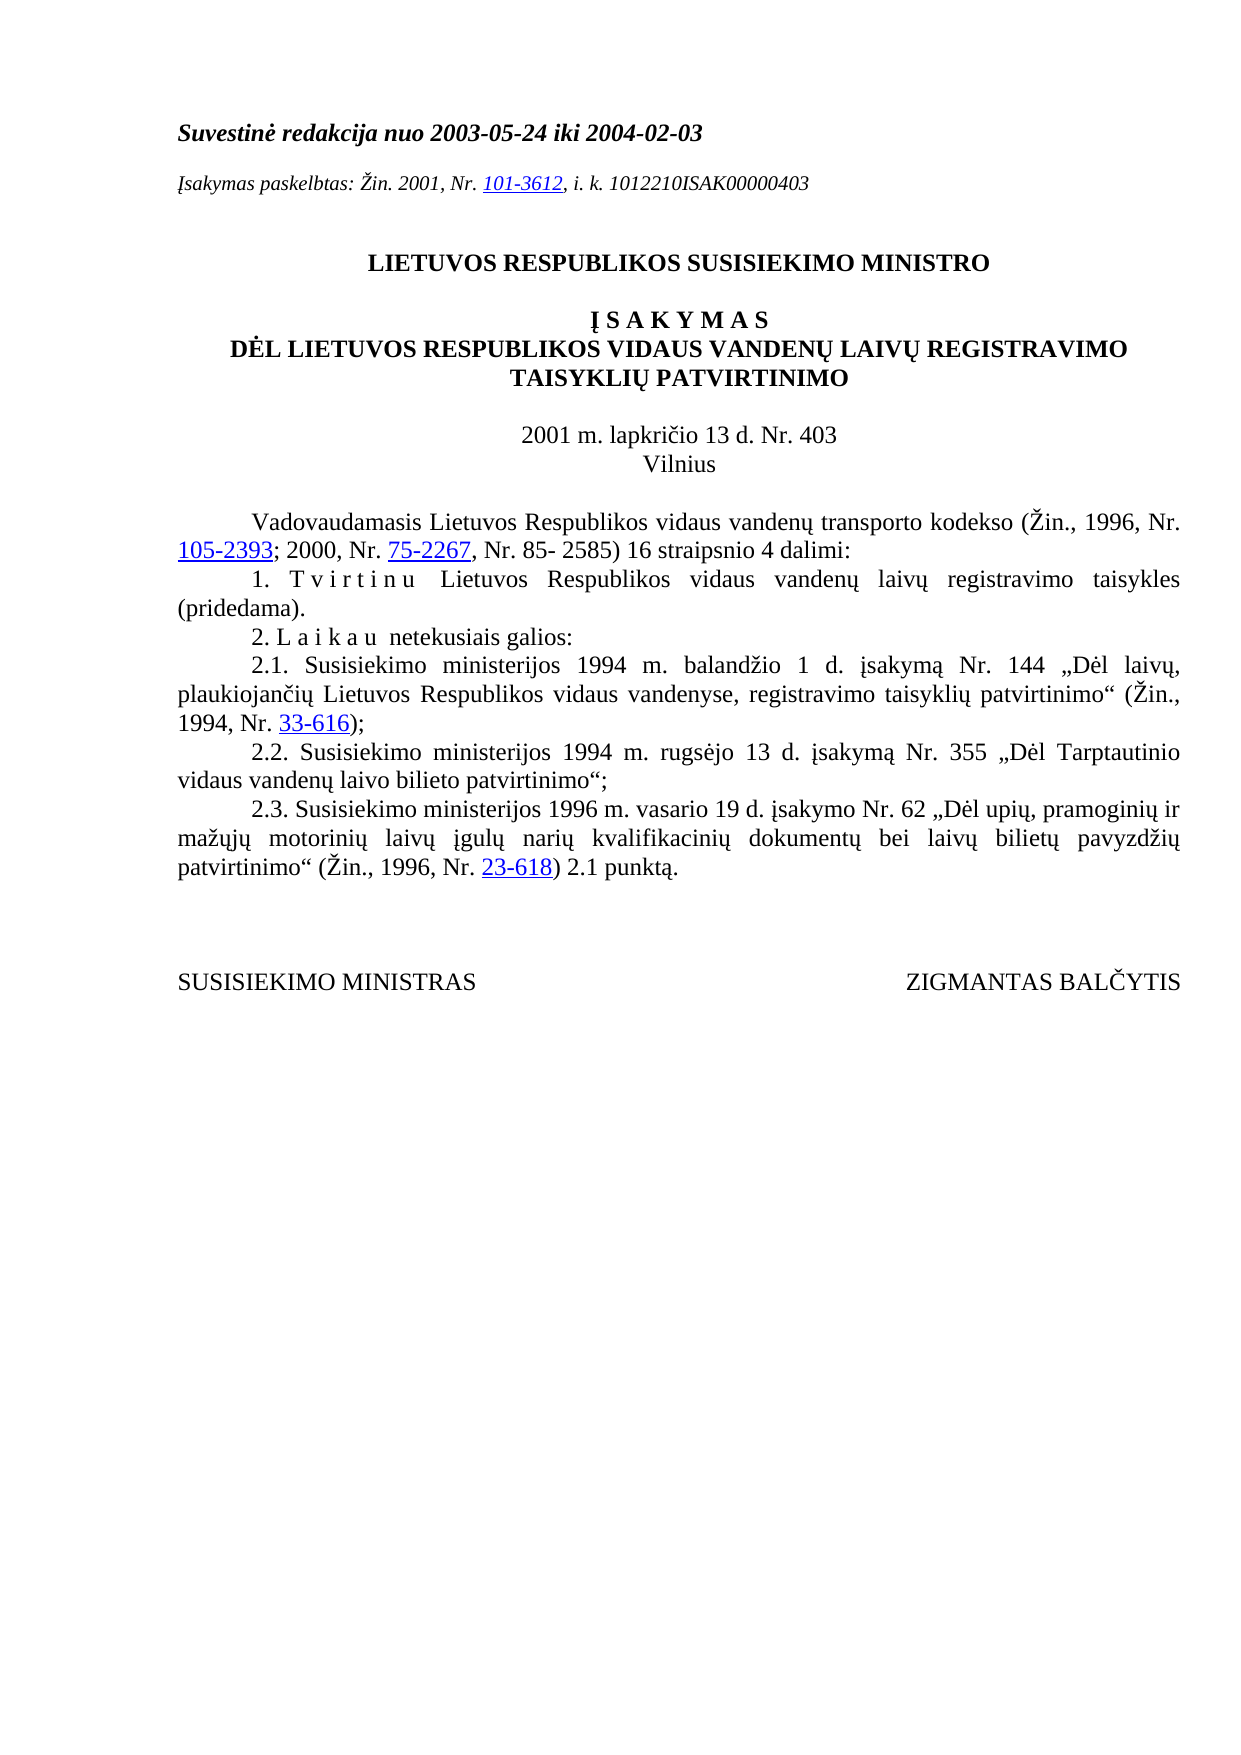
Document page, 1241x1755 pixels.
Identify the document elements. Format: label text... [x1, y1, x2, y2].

text Įsakymas paskelbtas: Žin. 2001, Nr. 101-3612, i. k. 1012210ISAK00000403 [177, 171, 1181, 195]
text 2.2. Susisiekimo ministerijos 1994 m. rugsėjo 13 d. įsakymą Nr. 355 „Dėl Tarptautinio vidaus vandenų laivo bilieto patvirtinimo“; [177, 737, 1181, 794]
text 2.3. Susisiekimo ministerijos 1996 m. vasario 19 d. įsakymo Nr. 62 „Dėl upių, pramoginių ir mažųjų motorinių laivų įgulų narių kvalifikacinių dokumentų bei laivų bilietų pavyzdžių patvirtinimo“ (Žin., 1996, Nr. 23-618) 2.1 punktą. [177, 794, 1181, 880]
text Vilnius [177, 449, 1181, 478]
text Vadovaudamasis Lietuvos Respublikos vidaus vandenų transporto kodekso (Žin., 1996, Nr. 105-2393; 2000, Nr. 75-2267, Nr. 85- 2585) 16 straipsnio 4 dalimi: [177, 507, 1181, 564]
text DĖL LIETUVOS RESPUBLIKOS VIDAUS VANDENŲ LAIVŲ REGISTRAVIMO TAISYKLIŲ PATVIRTINIMO [177, 334, 1181, 392]
text 2. Laikau netekusiais galios: [177, 622, 1181, 650]
text LIETUVOS RESPUBLIKOS SUSISIEKIMO MINISTRO [177, 248, 1181, 277]
text Suvestinė redakcija nuo 2003-05-24 iki 2004-02-03 [177, 118, 1181, 147]
text Į S A K Y M A S [177, 305, 1181, 334]
text 2.1. Susisiekimo ministerijos 1994 m. balandžio 1 d. įsakymą Nr. 144 „Dėl laivų, plaukiojančių Lietuvos Respublikos vidaus vandenyse, registravimo taisyklių patvirtinimo“ (Žin., 1994, Nr. 33-616); [177, 650, 1181, 737]
text 2001 m. lapkričio 13 d. Nr. 403 [177, 420, 1181, 449]
text SUSISIEKIMO MINISTRAS ZIGMANTAS BALČYTIS [177, 967, 1181, 995]
text 1. Tvirtinu Lietuvos Respublikos vidaus vandenų laivų registravimo taisykles (pridedama). [177, 564, 1181, 622]
